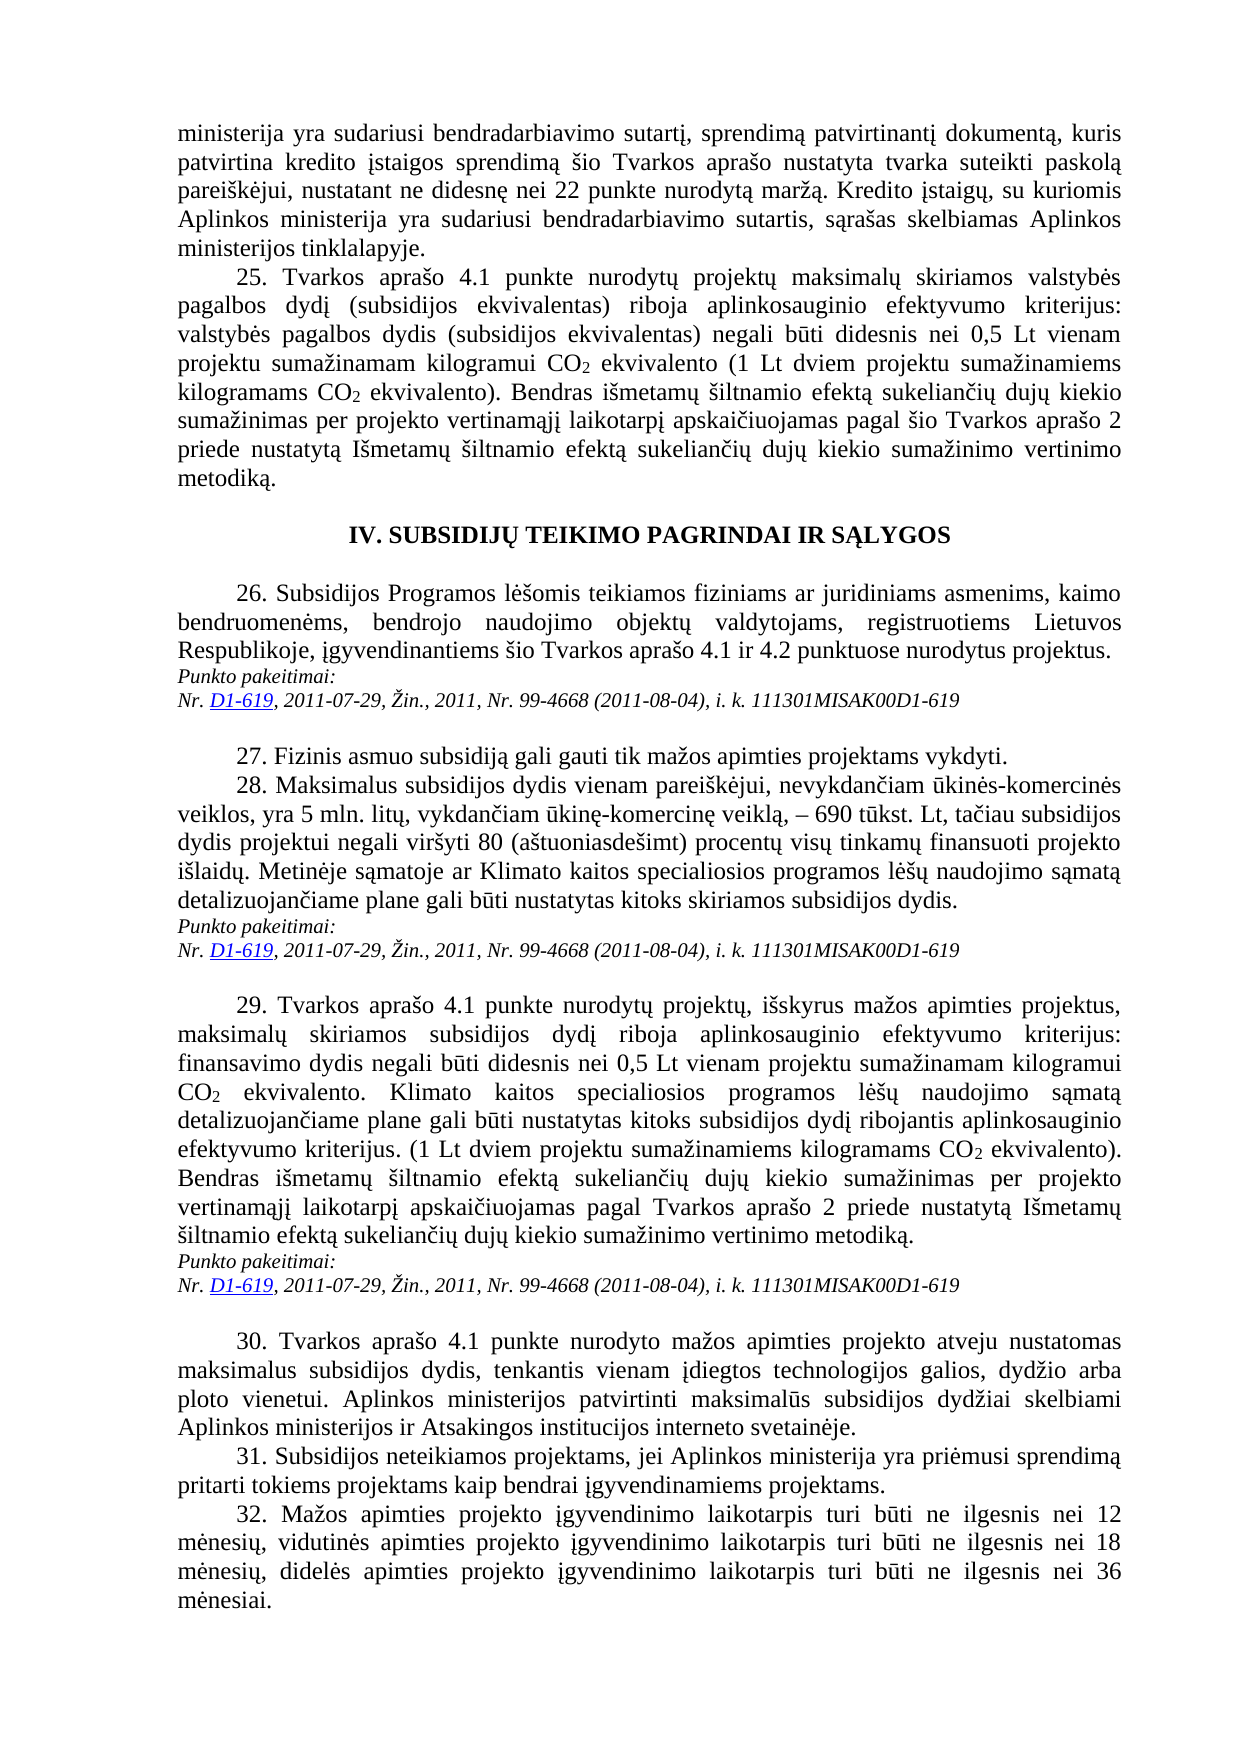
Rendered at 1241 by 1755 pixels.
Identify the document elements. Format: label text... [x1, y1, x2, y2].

text 27. Fizinis asmuo subsidiją gali gauti tik mažos apimties projektams vykdyti. [177, 741, 1122, 770]
text 30. Tvarkos aprašo 4.1 punkte nurodyto mažos apimties projekto atveju nustatomas maksimalus subsidijos dydis, tenkantis vienam įdiegtos technologijos galios, dydžio arba ploto vienetui. Aplinkos ministerijos patvirtinti maksimalūs subsidijos dydžiai skelbiami Aplinkos ministerijos ir Atsakingos institucijos interneto svetainėje. [177, 1326, 1122, 1441]
text 25. Tvarkos aprašo 4.1 punkte nurodytų projektų maksimalų skiriamos valstybės pagalbos dydį (subsidijos ekvivalentas) riboja aplinkosauginio efektyvumo kriterijus: valstybės pagalbos dydis (subsidijos ekvivalentas) negali būti didesnis nei 0,5 Lt vienam projektu sumažinamam kilogramui CO2 ekvivalento (1 Lt dviem projektu sumažinamiems kilogramams CO2 ekvivalento). Bendras išmetamų šiltnamio efektą sukeliančių dujų kiekio sumažinimas per projekto vertinamąjį laikotarpį apskaičiuojamas pagal šio Tvarkos aprašo 2 priede nustatytą Išmetamų šiltnamio efektą sukeliančių dujų kiekio sumažinimo vertinimo metodiką. [177, 262, 1122, 492]
text Nr. D1-619, 2011-07-29, Žin., 2011, Nr. 99-4668 (2011-08-04), i. k. 111301MISAK00D1-619 [177, 938, 1122, 962]
text Punkto pakeitimai: [177, 664, 1122, 688]
text Punkto pakeitimai: [177, 914, 1122, 938]
text 31. Subsidijos neteikiamos projektams, jei Aplinkos ministerija yra priėmusi sprendimą pritarti tokiems projektams kaip bendrai įgyvendinamiems projektams. [177, 1441, 1122, 1499]
text 26. Subsidijos Programos lėšomis teikiamos fiziniams ar juridiniams asmenims, kaimo bendruomenėms, bendrojo naudojimo objektų valdytojams, registruotiems Lietuvos Respublikoje, įgyvendinantiems šio Tvarkos aprašo 4.1 ir 4.2 punktuose nurodytus projektus. [177, 578, 1122, 664]
text 32. Mažos apimties projekto įgyvendinimo laikotarpis turi būti ne ilgesnis nei 12 mėnesių, vidutinės apimties projekto įgyvendinimo laikotarpis turi būti ne ilgesnis nei 18 mėnesių, didelės apimties projekto įgyvendinimo laikotarpis turi būti ne ilgesnis nei 36 mėnesiai. [177, 1499, 1122, 1614]
text Nr. D1-619, 2011-07-29, Žin., 2011, Nr. 99-4668 (2011-08-04), i. k. 111301MISAK00D1-619 [177, 688, 1122, 712]
text ministerija yra sudariusi bendradarbiavimo sutartį, sprendimą patvirtinantį dokumentą, kuris patvirtina kredito įstaigos sprendimą šio Tvarkos aprašo nustatyta tvarka suteikti paskolą pareiškėjui, nustatant ne didesnę nei 22 punkte nurodytą maržą. Kredito įstaigų, su kuriomis Aplinkos ministerija yra sudariusi bendradarbiavimo sutartis, sąrašas skelbiamas Aplinkos ministerijos tinklalapyje. [177, 118, 1122, 262]
text IV. SUBSIDIJŲ TEIKIMO PAGRINDAI IR SĄLYGOS [177, 521, 1122, 549]
text Nr. D1-619, 2011-07-29, Žin., 2011, Nr. 99-4668 (2011-08-04), i. k. 111301MISAK00D1-619 [177, 1273, 1122, 1297]
text 28. Maksimalus subsidijos dydis vienam pareiškėjui, nevykdančiam ūkinės-komercinės veiklos, yra 5 mln. litų, vykdančiam ūkinę-komercinę veiklą, – 690 tūkst. Lt, tačiau subsidijos dydis projektui negali viršyti 80 (aštuoniasdešimt) procentų visų tinkamų finansuoti projekto išlaidų. Metinėje sąmatoje ar Klimato kaitos specialiosios programos lėšų naudojimo sąmatą detalizuojančiame plane gali būti nustatytas kitoks skiriamos subsidijos dydis. [177, 770, 1122, 914]
text 29. Tvarkos aprašo 4.1 punkte nurodytų projektų, išskyrus mažos apimties projektus, maksimalų skiriamos subsidijos dydį riboja aplinkosauginio efektyvumo kriterijus: finansavimo dydis negali būti didesnis nei 0,5 Lt vienam projektu sumažinamam kilogramui CO2 ekvivalento. Klimato kaitos specialiosios programos lėšų naudojimo sąmatą detalizuojančiame plane gali būti nustatytas kitoks subsidijos dydį ribojantis aplinkosauginio efektyvumo kriterijus. (1 Lt dviem projektu sumažinamiems kilogramams CO2 ekvivalento). Bendras išmetamų šiltnamio efektą sukeliančių dujų kiekio sumažinimas per projekto vertinamąjį laikotarpį apskaičiuojamas pagal Tvarkos aprašo 2 priede nustatytą Išmetamų šiltnamio efektą sukeliančių dujų kiekio sumažinimo vertinimo metodiką. [177, 991, 1122, 1249]
text Punkto pakeitimai: [177, 1249, 1122, 1273]
